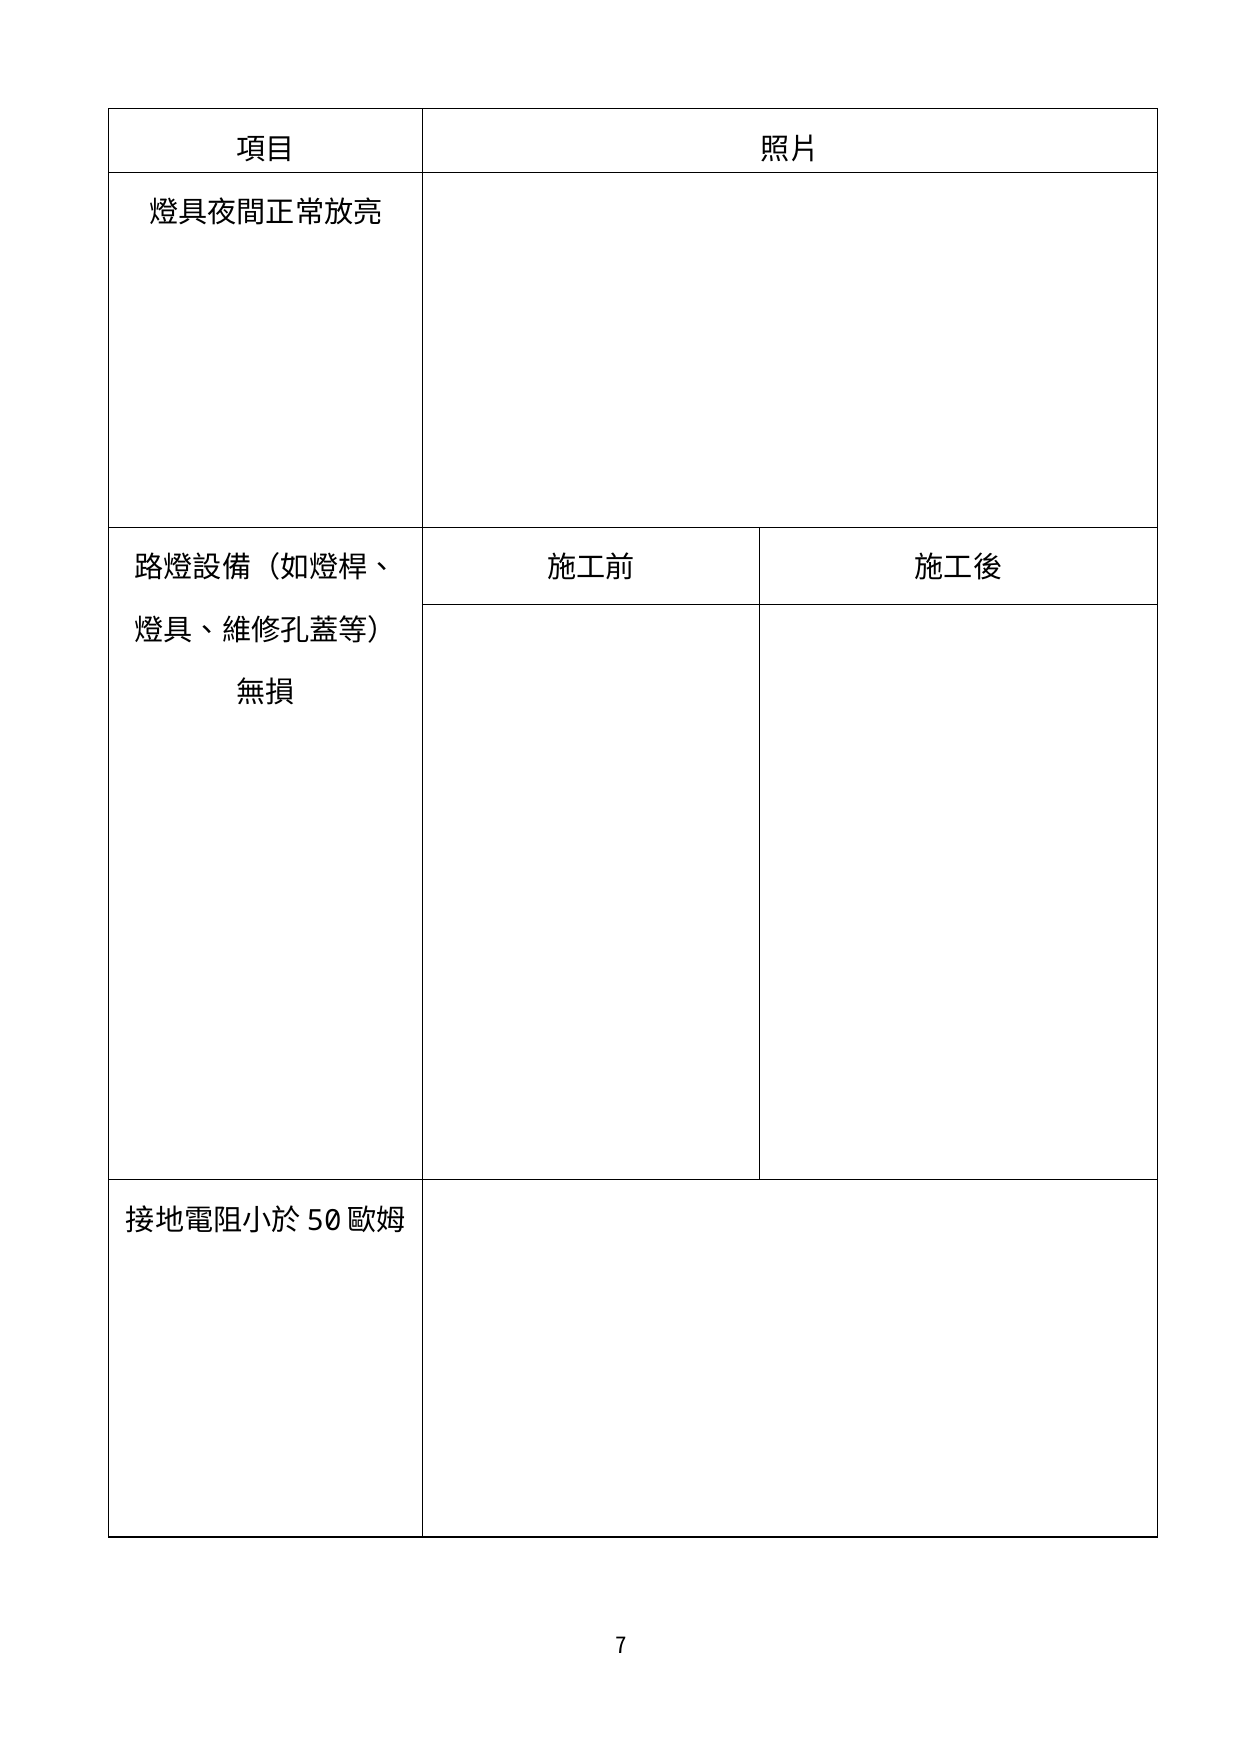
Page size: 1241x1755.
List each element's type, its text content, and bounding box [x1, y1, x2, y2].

table_cell 施工後 [760, 528, 1157, 604]
table_header 項目 [109, 109, 422, 172]
table_cell [423, 605, 759, 1179]
table_cell 燈具夜間正常放亮 [109, 173, 422, 527]
table_cell 接地電阻小於50歐姆 [109, 1180, 422, 1536]
table_cell [760, 605, 1157, 1179]
table_cell [423, 173, 1157, 527]
table_cell 施工前 [423, 528, 759, 604]
table_header 照片 [423, 109, 1157, 172]
table_cell [423, 1180, 1157, 1536]
table_cell 路燈設備（如燈桿、燈具、維修孔蓋等）無損 [109, 528, 422, 1179]
